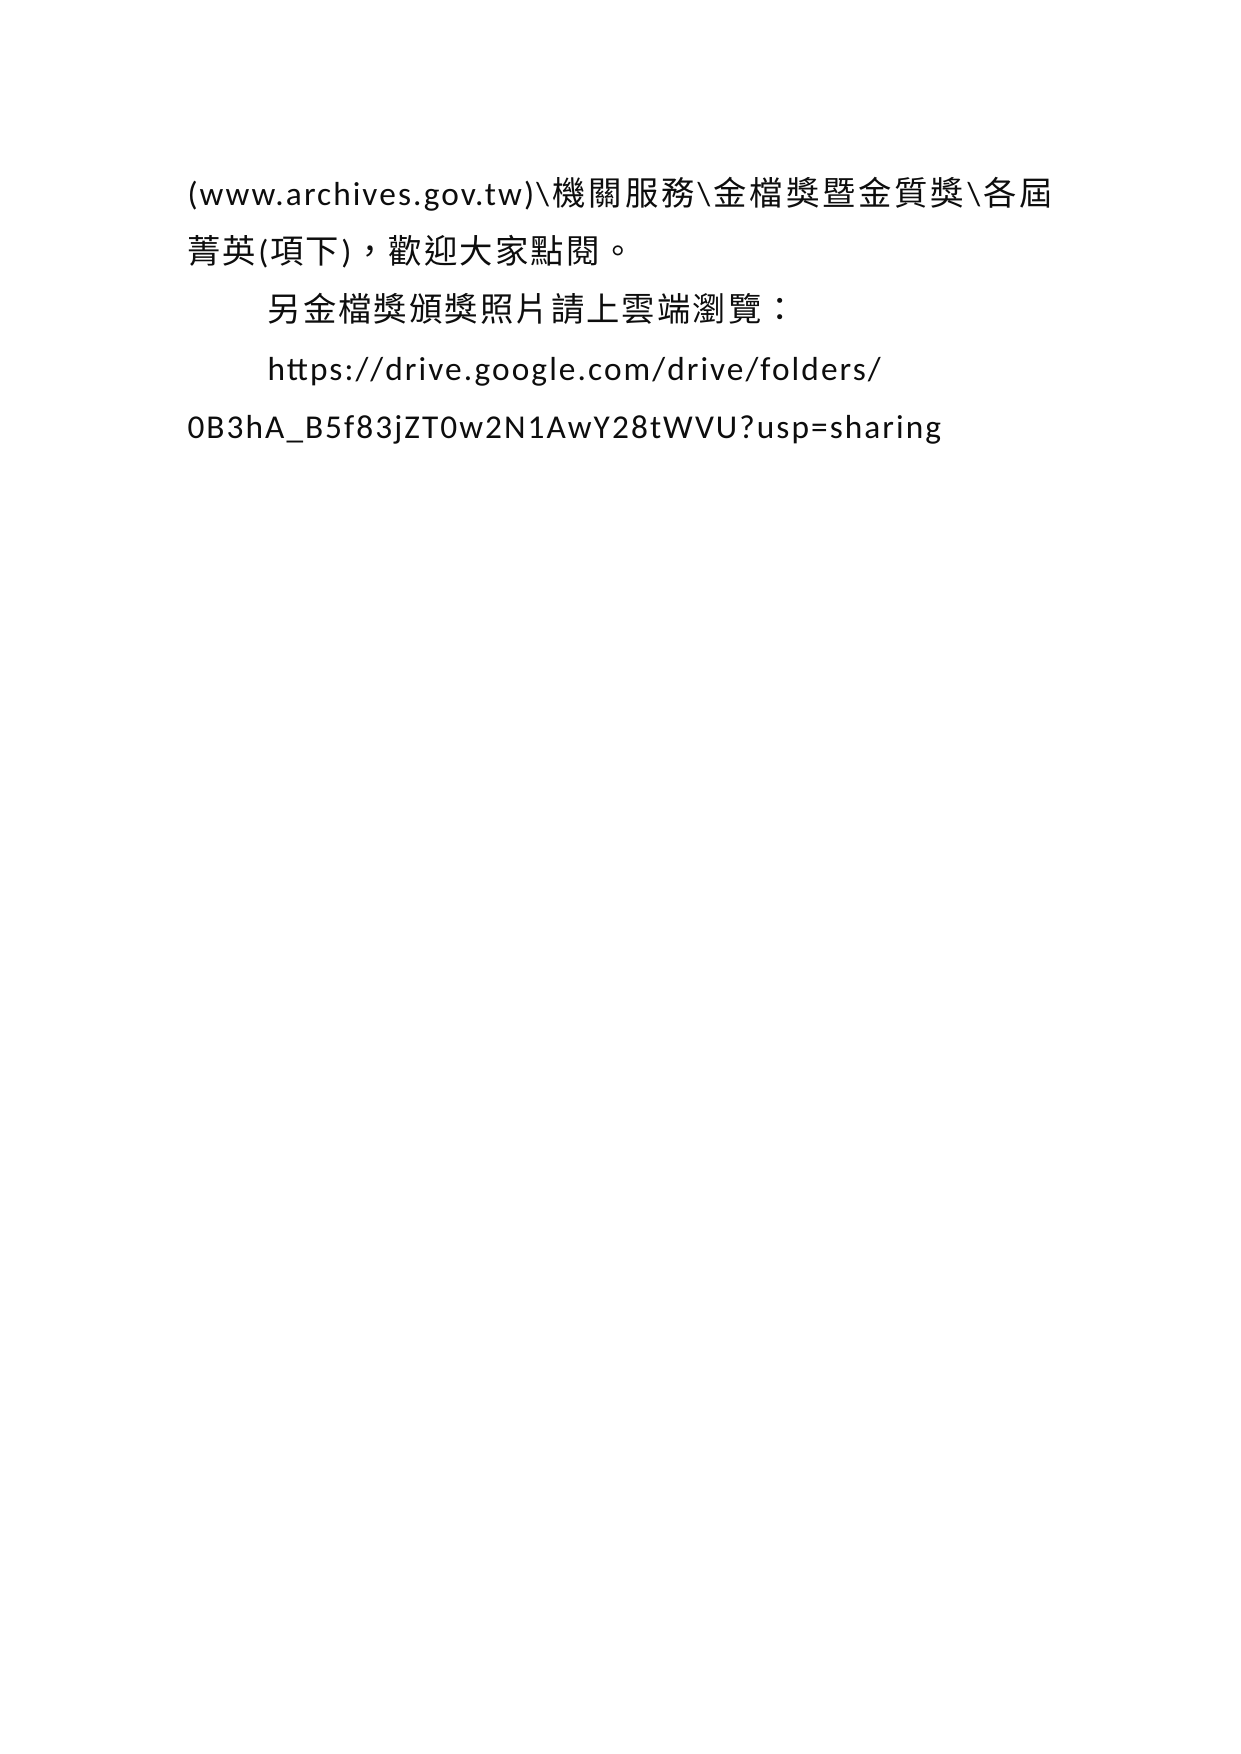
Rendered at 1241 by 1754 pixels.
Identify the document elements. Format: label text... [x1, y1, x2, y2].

text 另金檔獎頒獎照片請上雲端瀏覽： [187, 275, 1053, 333]
text (www.archives.gov.tw)\機關服務\金檔獎暨金質獎\各屆菁英(項下)，歡迎大家點閱。 [187, 158, 1053, 275]
text https://drive.google.com/drive/folders/0B3hA_B5f83jZT0w2N1AwY28tWVU?usp=sharing [187, 333, 1053, 450]
